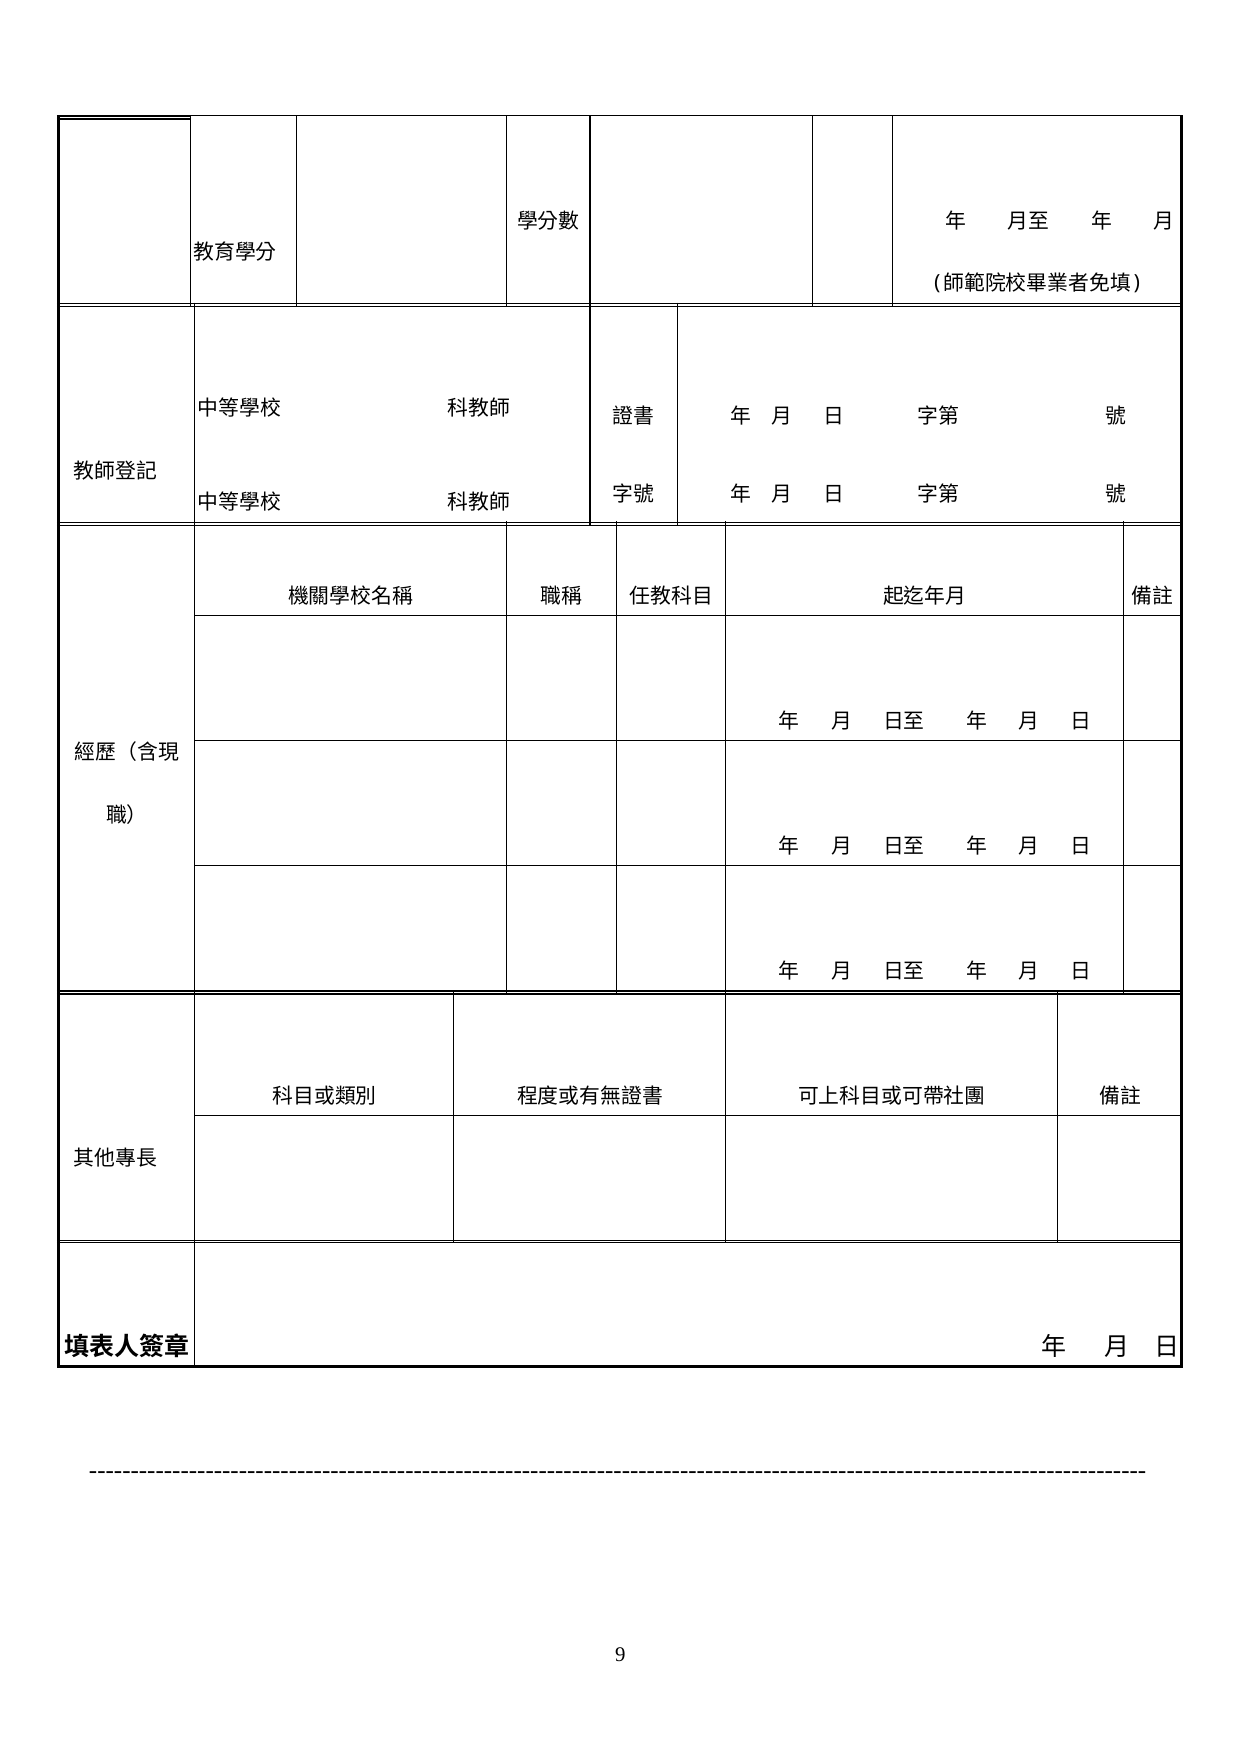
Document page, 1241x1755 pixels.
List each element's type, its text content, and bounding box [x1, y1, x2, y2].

table_cell 教育學分 [191, 116, 296, 303]
table_cell 學分數 [507, 116, 589, 303]
table_cell 中等學校 科教師 中等學校 科教師 [195, 307, 589, 521]
table_cell [195, 1116, 453, 1240]
table_cell 機關學校名稱 [195, 526, 506, 615]
table_cell [507, 866, 616, 990]
table_cell 年 月 日 字第 號 年 月 日 字第 號 [678, 307, 1180, 521]
table_cell 可上科目或可帶社團 [726, 995, 1057, 1115]
table_cell [617, 866, 725, 990]
table_cell 任教科目 [617, 526, 725, 615]
table_cell 年 月 日至 年 月 日 [726, 616, 1123, 740]
table_cell [195, 616, 506, 740]
table_cell [1058, 1116, 1180, 1240]
table_cell 備註 [1124, 526, 1180, 615]
table_cell [617, 616, 725, 740]
table_cell 備註 [1058, 995, 1180, 1115]
table_cell 起迄年月 [726, 526, 1123, 615]
table_cell 年 月 日 [195, 1243, 1180, 1365]
table_cell [813, 116, 892, 303]
table_cell [726, 1116, 1057, 1240]
table_cell 年 月 日至 年 月 日 [726, 741, 1123, 865]
table_cell 程度或有無證書 [454, 995, 725, 1115]
table_cell [507, 616, 616, 740]
table_cell [591, 116, 812, 303]
table_cell [60, 120, 190, 303]
table_cell 職稱 [507, 526, 616, 615]
table_cell [1124, 741, 1180, 865]
table_cell 經歷（含現職） [60, 526, 194, 990]
text ------------------------------------------------------------------------------------------------------------------------------- [89, 1428, 1152, 1490]
table_cell 其他專長 [60, 995, 194, 1240]
table_cell [297, 116, 506, 303]
table_cell 年 月 日至 年 月 日 [726, 866, 1123, 990]
table_cell [617, 741, 725, 865]
table_cell [454, 1116, 725, 1240]
table_cell 年 月至 年 月 (師範院校畢業者免填) [893, 116, 1180, 303]
table_cell [195, 866, 506, 990]
table_cell 科目或類別 [195, 995, 453, 1115]
table_cell 填表人簽章 [60, 1243, 194, 1365]
table_cell [507, 741, 616, 865]
table_cell [1124, 616, 1180, 740]
table_cell 教師登記 [60, 307, 194, 521]
table_cell [1124, 866, 1180, 990]
table_cell [195, 741, 506, 865]
table_cell 證書 字號 [591, 307, 677, 521]
